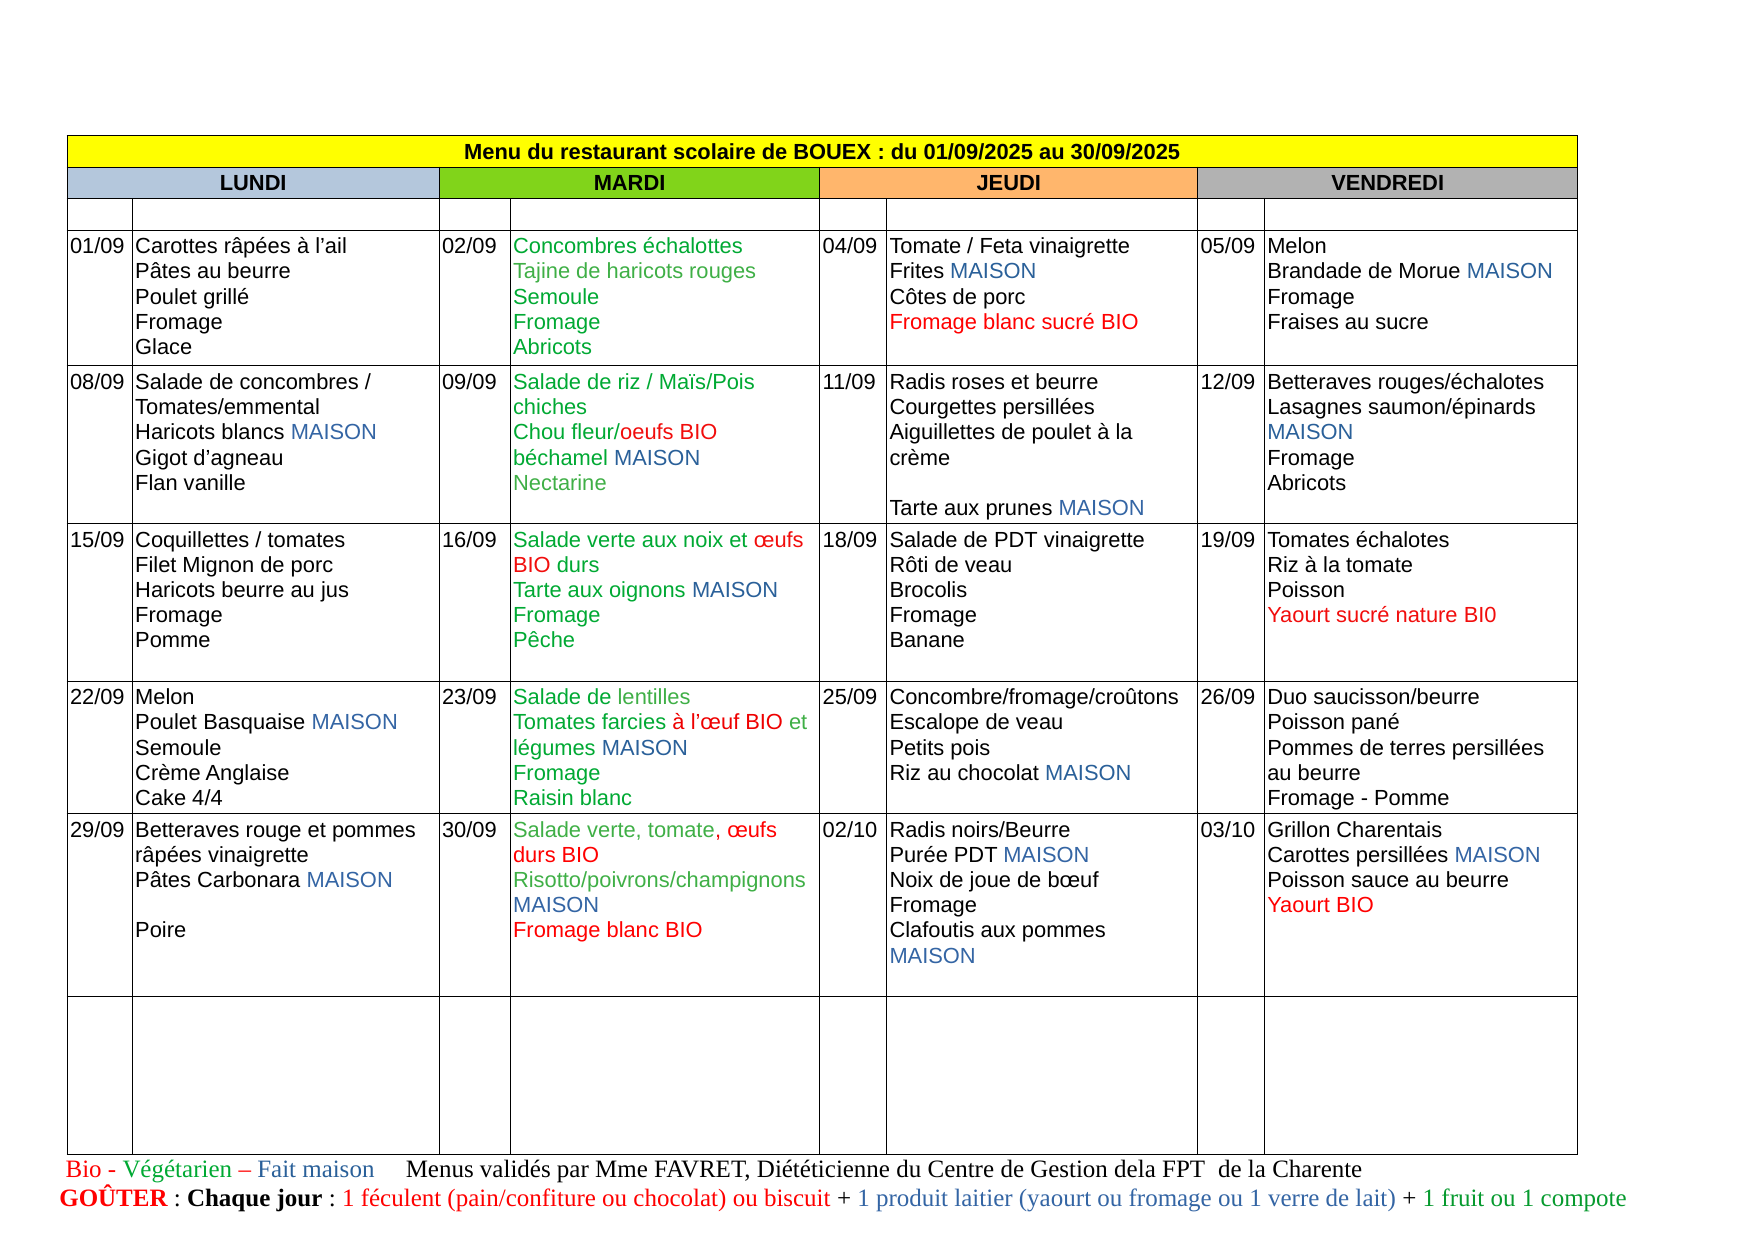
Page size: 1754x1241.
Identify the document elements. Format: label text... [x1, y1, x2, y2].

table_cell Salade de concombres / Tomates/emmental Haricots blancs MAISON Gigot d’agneau Flan vanille [133, 366, 439, 523]
table_cell [440, 997, 510, 1153]
table_cell 18/09 [820, 524, 886, 681]
table_cell 19/09 [1198, 524, 1264, 681]
text Bio - Végétarien – Fait maison Menus validés par Mme FAVRET, Diététicienne du Centre de Gestion dela FPT de la Charente [59, 1154, 1695, 1183]
table_cell [511, 997, 819, 1153]
table_cell [1198, 997, 1264, 1153]
table_cell [68, 199, 132, 230]
table_cell 26/09 [1198, 682, 1264, 813]
table_cell 22/09 [68, 682, 132, 813]
table_cell Radis noirs/Beurre Purée PDT MAISON Noix de joue de bœuf Fromage Clafoutis aux pommes MAISON [887, 814, 1197, 996]
table_cell Tomate / Feta vinaigrette Frites MAISON Côtes de porc Fromage blanc sucré BIO [887, 231, 1197, 365]
table_cell 05/09 [1198, 231, 1264, 365]
table_cell Coquillettes / tomates Filet Mignon de porc Haricots beurre au jus Fromage Pomme [133, 524, 439, 681]
table_cell 25/09 [820, 682, 886, 813]
table_header Menu du restaurant scolaire de BOUEX : du 01/09/2025 au 30/09/2025 [68, 136, 1577, 167]
table_cell [511, 199, 819, 230]
table_cell Carottes râpées à l’ail Pâtes au beurre Poulet grillé Fromage Glace [133, 231, 439, 365]
table_cell Betteraves rouges/échalotes Lasagnes saumon/épinards MAISON Fromage Abricots [1265, 366, 1577, 523]
table_cell Melon Brandade de Morue MAISON Fromage Fraises au sucre [1265, 231, 1577, 365]
table_cell Grillon Charentais Carottes persillées MAISON Poisson sauce au beurre Yaourt BIO [1265, 814, 1577, 996]
table_cell [1198, 199, 1264, 230]
table_cell Concombre/fromage/croûtons Escalope de veau Petits pois Riz au chocolat MAISON [887, 682, 1197, 813]
table_cell 04/09 [820, 231, 886, 365]
table_cell LUNDI [68, 168, 439, 198]
table_cell 16/09 [440, 524, 510, 681]
table_cell Duo saucisson/beurre Poisson pané Pommes de terres persillées au beurre Fromage - Pomme [1265, 682, 1577, 813]
table_cell MARDI [440, 168, 819, 198]
table_cell 02/09 [440, 231, 510, 365]
table_cell 15/09 [68, 524, 132, 681]
table_cell 02/10 [820, 814, 886, 996]
table_cell 09/09 [440, 366, 510, 523]
table_cell Radis roses et beurre Courgettes persillées Aiguillettes de poulet à la crème Tarte aux prunes MAISON [887, 366, 1197, 523]
table_cell 03/10 [1198, 814, 1264, 996]
table_cell [820, 997, 886, 1153]
table_cell Concombres échalottes Tajine de haricots rouges Semoule Fromage Abricots [511, 231, 819, 365]
table_cell 30/09 [440, 814, 510, 996]
table_cell [887, 997, 1197, 1153]
table_cell [133, 199, 439, 230]
table_cell 11/09 [820, 366, 886, 523]
table_cell [820, 199, 886, 230]
table_cell 23/09 [440, 682, 510, 813]
table_cell Salade verte, tomate, œufs durs BIO Risotto/poivrons/champignons MAISON Fromage blanc BIO [511, 814, 819, 996]
table_cell Salade de PDT vinaigrette Rôti de veau Brocolis Fromage Banane [887, 524, 1197, 681]
table_cell JEUDI [820, 168, 1197, 198]
text GOÛTER : Chaque jour : 1 féculent (pain/confiture ou chocolat) ou biscuit + 1 produit laitier (yaourt ou fromage ou 1 verre de lait) + 1 fruit ou 1 compote [59, 1183, 1695, 1211]
table_cell Salade de lentilles Tomates farcies à l’œuf BIO et légumes MAISON Fromage Raisin blanc [511, 682, 819, 813]
table_cell Salade de riz / Maïs/Pois chiches Chou fleur/oeufs BIO béchamel MAISON Nectarine [511, 366, 819, 523]
table_cell [133, 997, 439, 1153]
table_cell [68, 997, 132, 1153]
table_cell [1265, 997, 1577, 1153]
table_cell [440, 199, 510, 230]
table_cell Betteraves rouge et pommes râpées vinaigrette Pâtes Carbonara MAISON Poire [133, 814, 439, 996]
table_cell Tomates échalotes Riz à la tomate Poisson Yaourt sucré nature BI0 [1265, 524, 1577, 681]
table_cell [887, 199, 1197, 230]
table_cell VENDREDI [1198, 168, 1577, 198]
table_cell 29/09 [68, 814, 132, 996]
table_cell [1265, 199, 1577, 230]
table_cell Salade verte aux noix et œufs BIO durs Tarte aux oignons MAISON Fromage Pêche [511, 524, 819, 681]
table_cell 08/09 [68, 366, 132, 523]
table_cell Melon Poulet Basquaise MAISON Semoule Crème Anglaise Cake 4/4 [133, 682, 439, 813]
table_cell 12/09 [1198, 366, 1264, 523]
table_cell 01/09 [68, 231, 132, 365]
